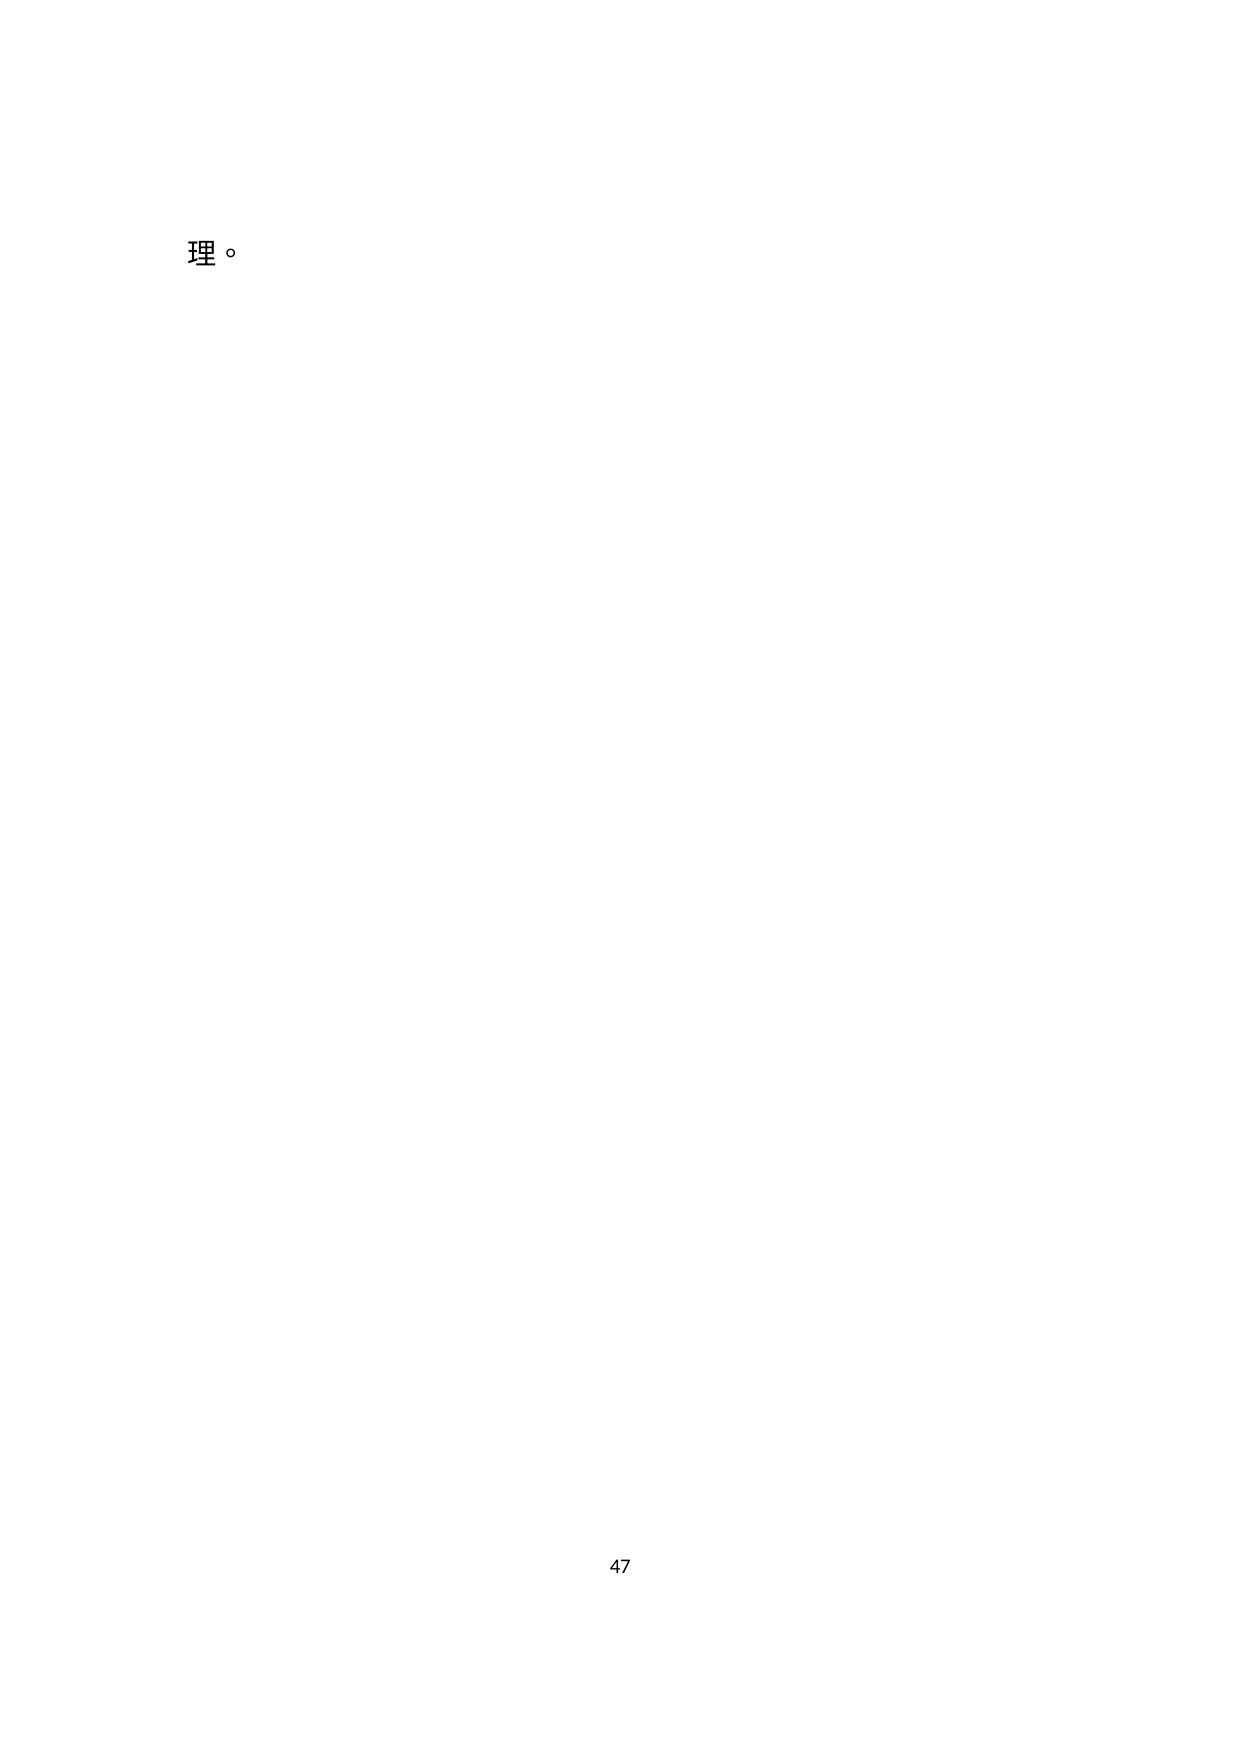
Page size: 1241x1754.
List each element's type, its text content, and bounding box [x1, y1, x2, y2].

list 請於規定時間內前以掛號郵寄至(郵戳為憑)國民健康署(103205臺北市大同區塔城街36號)，社區健康組 張小姐收，並在信封外袋註明「參加111年社區營養表揚活動」，逾期恕不受理。 [187, 210, 1055, 272]
